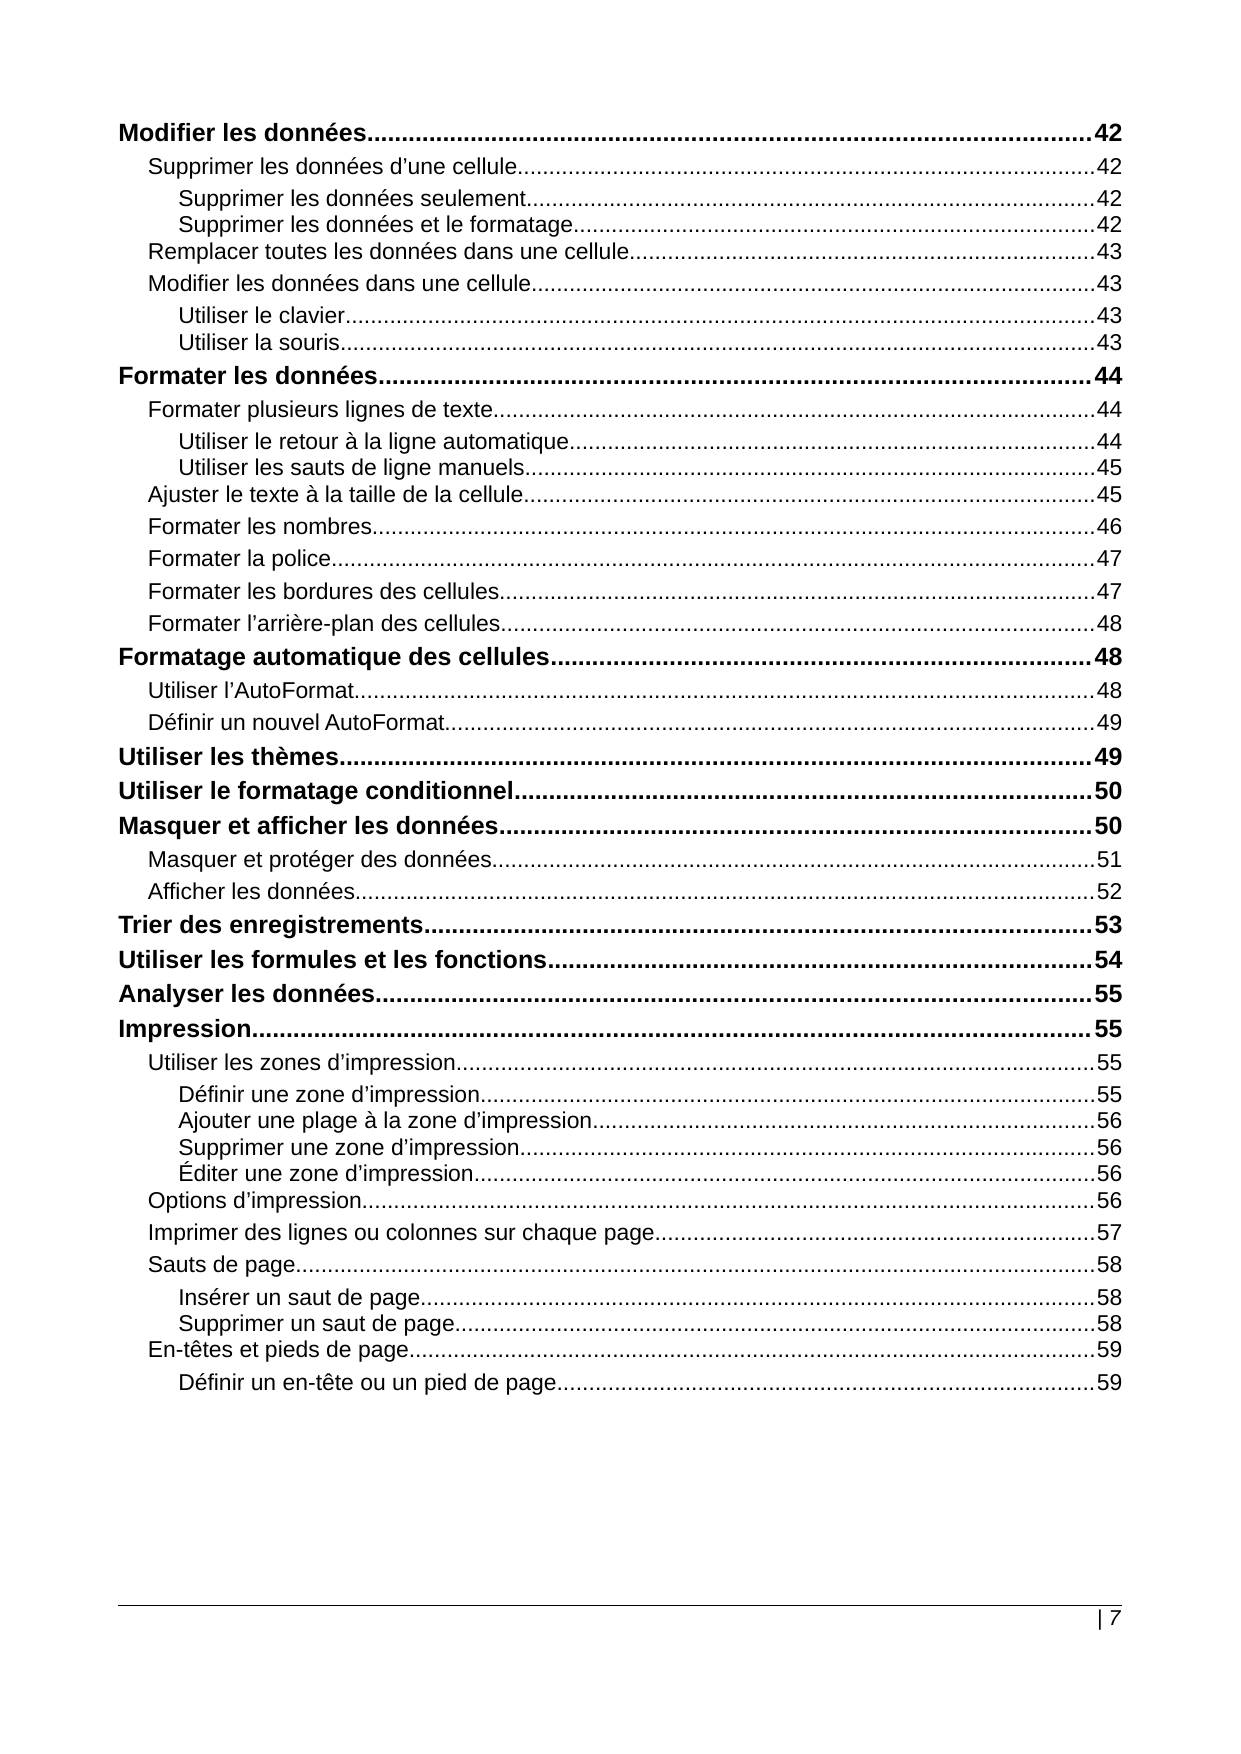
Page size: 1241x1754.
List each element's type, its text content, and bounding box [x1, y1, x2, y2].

text Formatage automatique des cellules 48 [118, 642, 1122, 671]
text Formater plusieurs lignes de texte 44 [148, 396, 1122, 422]
text Définir une zone d’impression 55 [178, 1081, 1122, 1107]
text Formater les nombres 46 [148, 513, 1122, 539]
text Utiliser les zones d’impression 55 [148, 1049, 1122, 1075]
text Ajouter une plage à la zone d’impression 56 [178, 1107, 1122, 1134]
text Modifier les données 42 [118, 118, 1122, 147]
text Imprimer des lignes ou colonnes sur chaque page 57 [148, 1219, 1122, 1245]
text Afficher les données 52 [148, 878, 1122, 904]
text Utiliser l’AutoFormat 48 [148, 677, 1122, 703]
text Supprimer les données seulement 42 [178, 185, 1122, 211]
text Remplacer toutes les données dans une cellule 43 [148, 238, 1122, 264]
text Masquer et protéger des données 51 [148, 846, 1122, 872]
text Sauts de page 58 [148, 1251, 1122, 1277]
text Modifier les données dans une cellule 43 [148, 270, 1122, 296]
text Utiliser le clavier 43 [178, 302, 1122, 329]
text Utiliser les sauts de ligne manuels 45 [178, 454, 1122, 481]
text Analyser les données 55 [118, 979, 1122, 1008]
text Supprimer les données d’une cellule 42 [148, 153, 1122, 179]
text En-têtes et pieds de page 59 [148, 1336, 1122, 1362]
text Utiliser la souris 43 [178, 329, 1122, 355]
text Supprimer les données et le formatage 42 [178, 211, 1122, 238]
text Supprimer une zone d’impression 56 [178, 1134, 1122, 1160]
text Utiliser le formatage conditionnel 50 [118, 776, 1122, 805]
text Définir un nouvel AutoFormat 49 [148, 709, 1122, 736]
text Insérer un saut de page 58 [178, 1283, 1122, 1310]
text Formater les données 44 [118, 361, 1122, 390]
text Options d’impression 56 [148, 1187, 1122, 1213]
text Trier des enregistrements 53 [118, 910, 1122, 939]
text Formater la police 47 [148, 545, 1122, 572]
text Formater les bordures des cellules 47 [148, 578, 1122, 604]
text Éditer une zone d’impression 56 [178, 1160, 1122, 1187]
text Supprimer un saut de page 58 [178, 1310, 1122, 1336]
text Utiliser les formules et les fonctions 54 [118, 945, 1122, 973]
text Impression 55 [118, 1014, 1122, 1043]
text Utiliser les thèmes 49 [118, 741, 1122, 770]
text Masquer et afficher les données 50 [118, 811, 1122, 839]
text Définir un en-tête ou un pied de page 59 [178, 1368, 1122, 1395]
text Utiliser le retour à la ligne automatique 44 [178, 428, 1122, 454]
text Formater l’arrière-plan des cellules 48 [148, 610, 1122, 636]
text Ajuster le texte à la taille de la cellule 45 [148, 481, 1122, 507]
